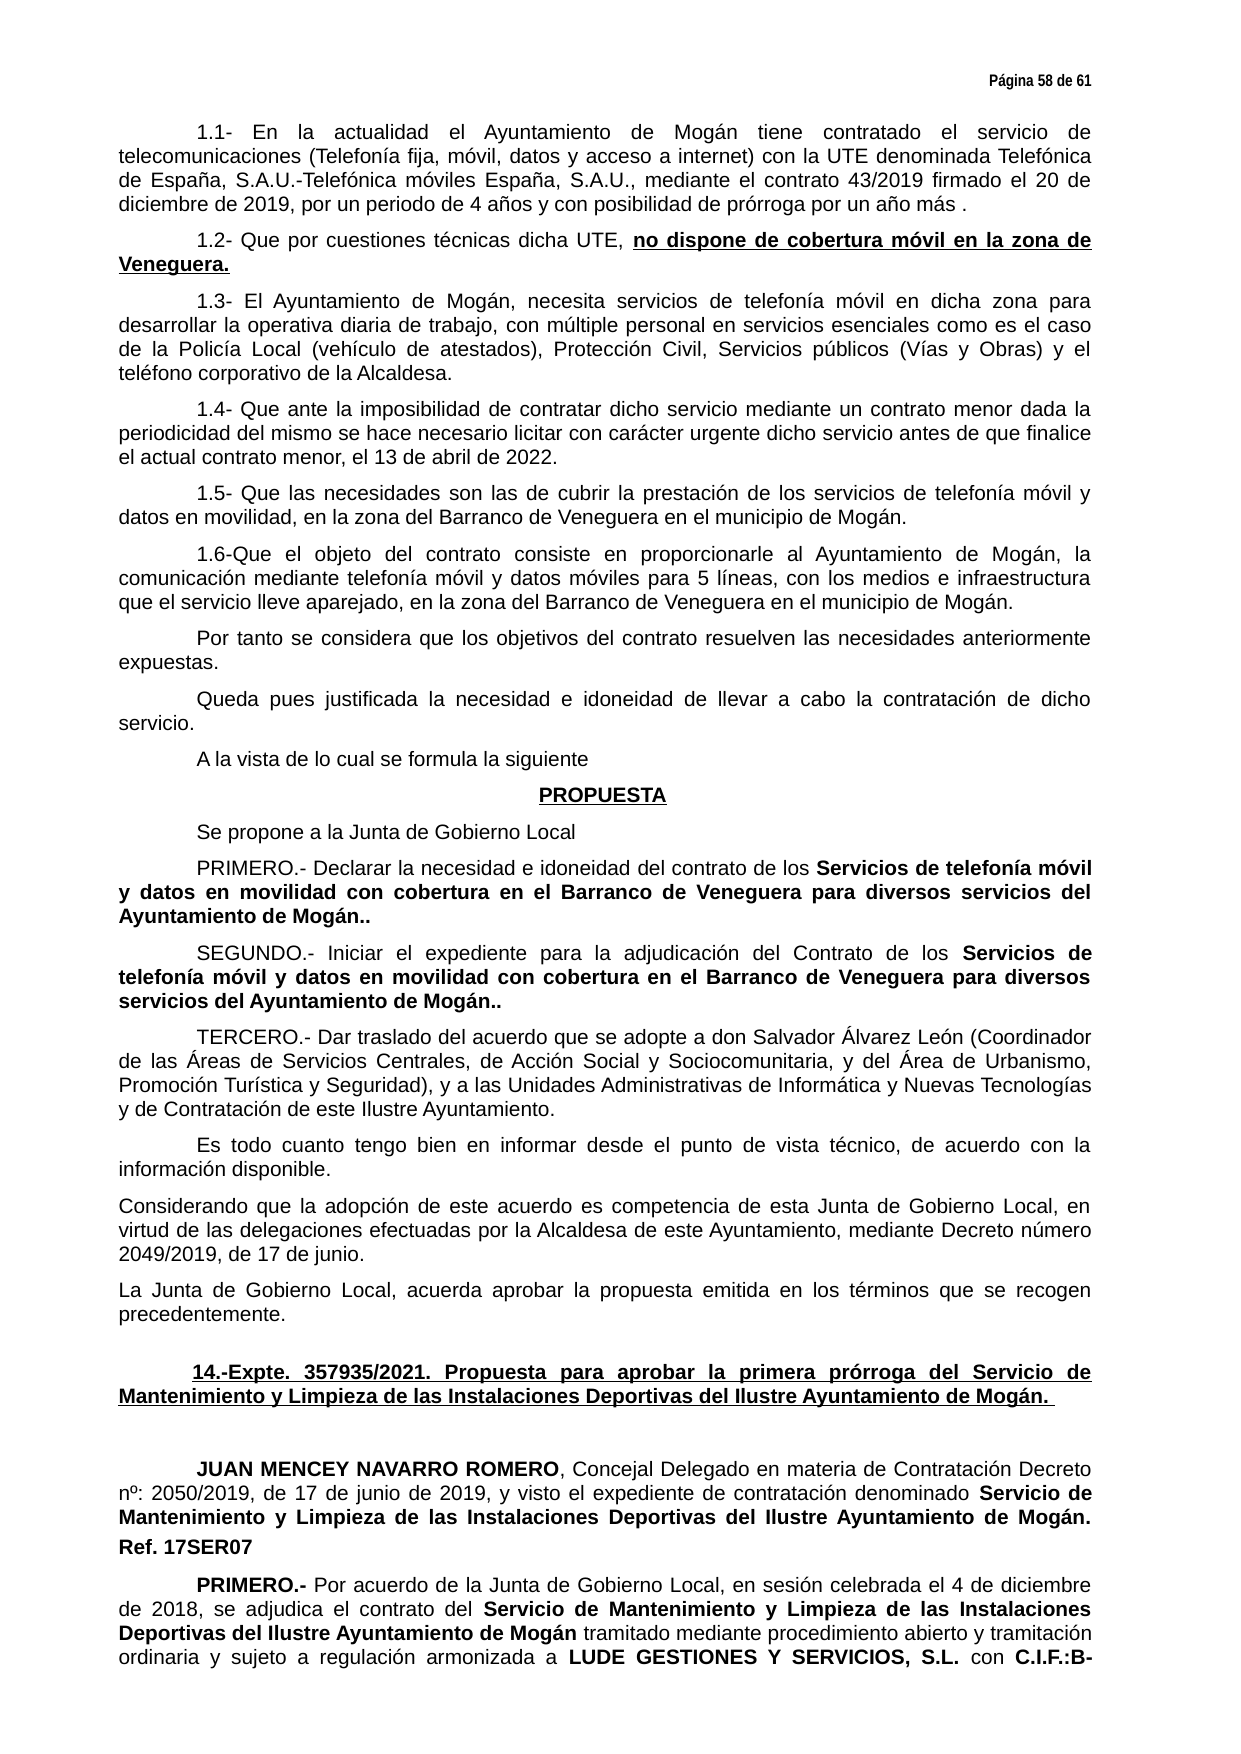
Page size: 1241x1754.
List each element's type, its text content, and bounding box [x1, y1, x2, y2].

text 1.3- El Ayuntamiento de Mogán, necesita servicios de telefonía móvil en dicha zona para desarrollar la operativa diaria de trabajo, con múltiple personal en servicios esenciales como es el caso de la Policía Local (vehículo de atestados), Protección Civil, Servicios públicos (Vías y Obras) y el teléfono corporativo de la Alcaldesa. [118, 288, 1092, 384]
text PRIMERO.- Por acuerdo de la Junta de Gobierno Local, en sesión celebrada el 4 de diciembre de 2018, se adjudica el contrato del Servicio de Mantenimiento y Limpieza de las Instalaciones Deportivas del Ilustre Ayuntamiento de Mogán tramitado mediante procedimiento abierto y tramitación ordinaria y sujeto a regulación armonizada a LUDE GESTIONES Y SERVICIOS, S.L. con C.I.F.:B- [118, 1573, 1092, 1668]
text PROPUESTA [118, 783, 1092, 807]
text TERCERO.- Dar traslado del acuerdo que se adopte a don Salvador Álvarez León (Coordinador de las Áreas de Servicios Centrales, de Acción Social y Sociocomunitaria, y del Área de Urbanismo, Promoción Turística y Seguridad), y a las Unidades Administrativas de Informática y Nuevas Tecnologías y de Contratación de este Ilustre Ayuntamiento. [118, 1025, 1092, 1121]
text Por tanto se considera que los objetivos del contrato resuelven las necesidades anteriormente expuestas. [118, 626, 1092, 674]
text PRIMERO.- Declarar la necesidad e idoneidad del contrato de los Servicios de telefonía móvil y datos en movilidad con cobertura en el Barranco de Veneguera para diversos servicios del Ayuntamiento de Mogán.. [118, 856, 1092, 928]
text Queda pues justificada la necesidad e idoneidad de llevar a cabo la contratación de dicho servicio. [118, 686, 1092, 734]
text SEGUNDO.- Iniciar el expediente para la adjudicación del Contrato de los Servicios de telefonía móvil y datos en movilidad con cobertura en el Barranco de Veneguera para diversos servicios del Ayuntamiento de Mogán.. [118, 941, 1092, 1012]
text 1.6-Que el objeto del contrato consiste en proporcionarle al Ayuntamiento de Mogán, la comunicación mediante telefonía móvil y datos móviles para 5 líneas, con los medios e infraestructura que el servicio lleve aparejado, en la zona del Barranco de Veneguera en el municipio de Mogán. [118, 542, 1092, 613]
text Considerando que la adopción de este acuerdo es competencia de esta Junta de Gobierno Local, en virtud de las delegaciones efectuadas por la Alcaldesa de este Ayuntamiento, mediante Decreto número 2049/2019, de 17 de junio. [118, 1194, 1092, 1266]
text 1.4- Que ante la imposibilidad de contratar dicho servicio mediante un contrato menor dada la periodicidad del mismo se hace necesario licitar con carácter urgente dicho servicio antes de que finalice el actual contrato menor, el 13 de abril de 2022. [118, 397, 1092, 469]
text 1.5- Que las necesidades son las de cubrir la prestación de los servicios de telefonía móvil y datos en movilidad, en la zona del Barranco de Veneguera en el municipio de Mogán. [118, 481, 1092, 529]
text 1.1- En la actualidad el Ayuntamiento de Mogán tiene contratado el servicio de telecomunicaciones (Telefonía fija, móvil, datos y acceso a internet) con la UTE denominada Telefónica de España, S.A.U.-Telefónica móviles España, S.A.U., mediante el contrato 43/2019 firmado el 20 de diciembre de 2019, por un periodo de 4 años y con posibilidad de prórroga por un año más . [118, 120, 1092, 216]
text Se propone a la Junta de Gobierno Local [118, 820, 1092, 844]
text Es todo cuanto tengo bien en informar desde el punto de vista técnico, de acuerdo con la información disponible. [118, 1133, 1092, 1181]
text JUAN MENCEY NAVARRO ROMERO, Concejal Delegado en materia de Contratación Decreto nº: 2050/2019, de 17 de junio de 2019, y visto el expediente de contratación denominado Servicio de Mantenimiento y Limpieza de las Instalaciones Deportivas del Ilustre Ayuntamiento de Mogán. Ref. 17SER07 [118, 1457, 1092, 1560]
text La Junta de Gobierno Local, acuerda aprobar la propuesta emitida en los términos que se recogen precedentemente. [118, 1278, 1092, 1326]
text 14.-Expte. 357935/2021. Propuesta para aprobar la primera prórroga del Servicio de Mantenimiento y Limpieza de las Instalaciones Deportivas del Ilustre Ayuntamiento de Mogán. [118, 1338, 1092, 1408]
text 1.2- Que por cuestiones técnicas dicha UTE, no dispone de cobertura móvil en la zona de Veneguera. [118, 228, 1092, 276]
text A la vista de lo cual se formula la siguiente [118, 747, 1092, 771]
